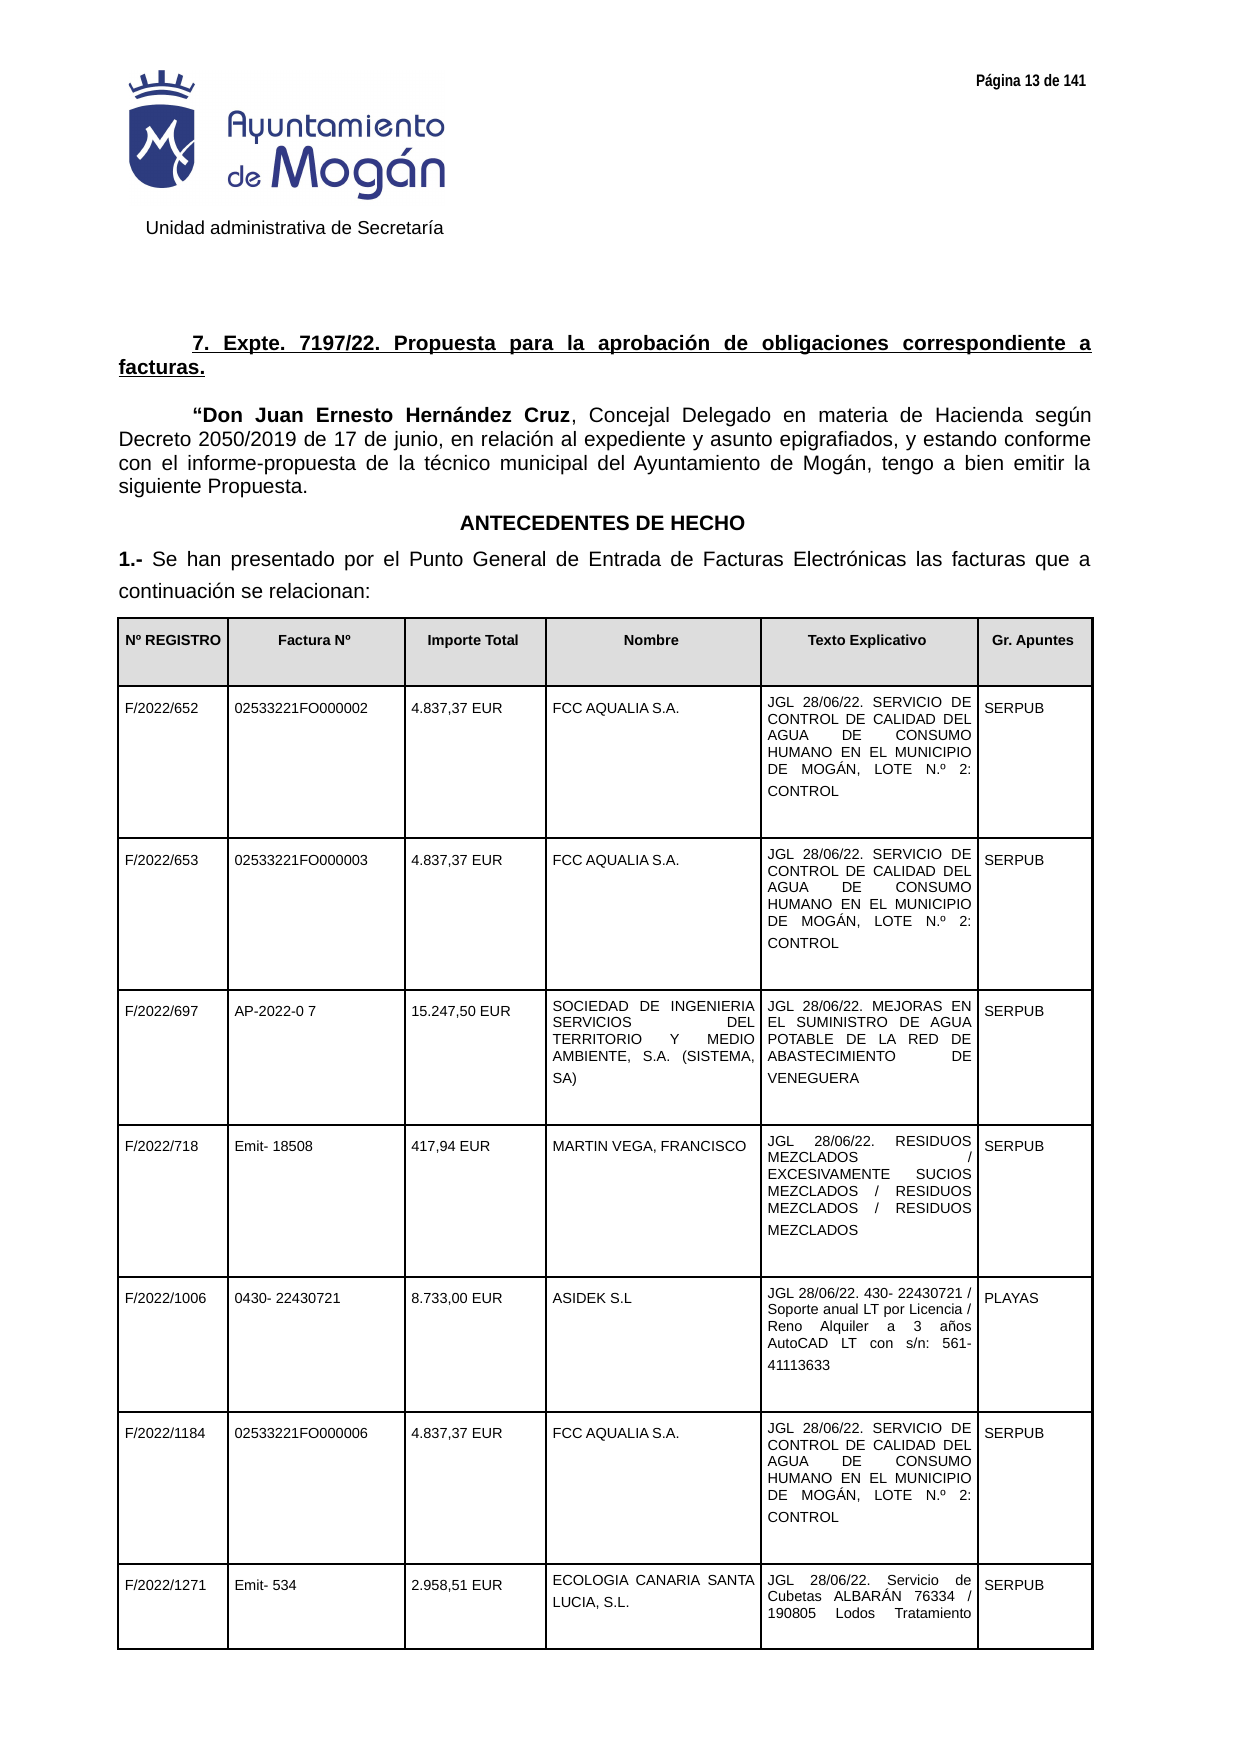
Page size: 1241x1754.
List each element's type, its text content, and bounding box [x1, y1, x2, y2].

table_cell SERPUB [979, 1565, 1091, 1648]
table_cell 15.247,50 EUR [406, 991, 545, 1124]
table_cell SERPUB [979, 1126, 1091, 1276]
table_cell F/2022/652 [119, 687, 227, 837]
table_cell 8.733,00 EUR [406, 1278, 545, 1411]
table_cell 02533221FO000006 [229, 1413, 404, 1563]
table_cell 4.837,37 EUR [406, 1413, 545, 1563]
table_cell JGL 28/06/22. 430- 22430721 / Soporte anual LT por Licencia / Reno Alquiler a 3 años AutoCAD LT con s/n: 561-41113633 [762, 1278, 977, 1411]
table_cell JGL 28/06/22. SERVICIO DE CONTROL DE CALIDAD DEL AGUA DE CONSUMO HUMANO EN EL MUNICIPIO DE MOGÁN, LOTE N.º 2: CONTROL [762, 839, 977, 989]
table_cell AP-2022-0 7 [229, 991, 404, 1124]
table_cell 2.958,51 EUR [406, 1565, 545, 1648]
table_cell 02533221FO000002 [229, 687, 404, 837]
table_header Texto Explicativo [762, 619, 977, 685]
picture [128, 70, 445, 206]
table_cell F/2022/1006 [119, 1278, 227, 1411]
table_cell 4.837,37 EUR [406, 839, 545, 989]
table_cell 417,94 EUR [406, 1126, 545, 1276]
table_cell F/2022/1184 [119, 1413, 227, 1563]
table_cell SERPUB [979, 687, 1091, 837]
table_cell F/2022/697 [119, 991, 227, 1124]
table_cell FCC AQUALIA S.A. [547, 1413, 760, 1563]
text 7. Expte. 7197/22. Propuesta para la aprobación de obligaciones correspondiente a facturas. [118, 331, 1092, 378]
table_cell 0430- 22430721 [229, 1278, 404, 1411]
table_cell PLAYAS [979, 1278, 1091, 1411]
table_header Nombre [547, 619, 760, 685]
table_cell SERPUB [979, 839, 1091, 989]
table_cell 4.837,37 EUR [406, 687, 545, 837]
text “Don Juan Ernesto Hernández Cruz, Concejal Delegado en materia de Hacienda según Decreto 2050/2019 de 17 de junio, en relación al expediente y asunto epigrafiados, y estando conforme con el informe-propuesta de la técnico municipal del Ayuntamiento de Mogán, tengo a bien emitir la siguiente Propuesta. [118, 402, 1092, 498]
table_cell FCC AQUALIA S.A. [547, 687, 760, 837]
table_header Factura Nº [229, 619, 404, 685]
table_cell JGL 28/06/22. SERVICIO DE CONTROL DE CALIDAD DEL AGUA DE CONSUMO HUMANO EN EL MUNICIPIO DE MOGÁN, LOTE N.º 2: CONTROL [762, 1413, 977, 1563]
table_cell MARTIN VEGA, FRANCISCO [547, 1126, 760, 1276]
table_cell SERPUB [979, 991, 1091, 1124]
table_cell 02533221FO000003 [229, 839, 404, 989]
table_header Nº REGISTRO [119, 619, 227, 685]
table_cell ECOLOGIA CANARIA SANTA LUCIA, S.L. [547, 1565, 760, 1648]
table_cell Emit- 534 [229, 1565, 404, 1648]
table_cell F/2022/653 [119, 839, 227, 989]
table_cell FCC AQUALIA S.A. [547, 839, 760, 989]
table_cell JGL 28/06/22. RESIDUOS MEZCLADOS / EXCESIVAMENTE SUCIOS MEZCLADOS / RESIDUOS MEZCLADOS / RESIDUOS MEZCLADOS [762, 1126, 977, 1276]
text ANTECEDENTES DE HECHO [118, 511, 1092, 535]
table_cell JGL 28/06/22. MEJORAS EN EL SUMINISTRO DE AGUA POTABLE DE LA RED DE ABASTECIMIENTO DE VENEGUERA [762, 991, 977, 1124]
table_header Importe Total [406, 619, 545, 685]
text 1.- Se han presentado por el Punto General de Entrada de Facturas Electrónicas las facturas que a continuación se relacionan: [118, 547, 1092, 605]
table_cell F/2022/1271 [119, 1565, 227, 1648]
table_cell SERPUB [979, 1413, 1091, 1563]
table_cell JGL 28/06/22. SERVICIO DE CONTROL DE CALIDAD DEL AGUA DE CONSUMO HUMANO EN EL MUNICIPIO DE MOGÁN, LOTE N.º 2: CONTROL [762, 687, 977, 837]
table_cell Emit- 18508 [229, 1126, 404, 1276]
table_cell F/2022/718 [119, 1126, 227, 1276]
table_cell ASIDEK S.L [547, 1278, 760, 1411]
table_cell SOCIEDAD DE INGENIERIA SERVICIOS DEL TERRITORIO Y MEDIO AMBIENTE, S.A. (SISTEMA, SA) [547, 991, 760, 1124]
table_cell JGL 28/06/22. Servicio de Cubetas ALBARÁN 76334 / 190805 Lodos Tratamiento [762, 1565, 977, 1648]
table_header Gr. Apuntes [979, 619, 1091, 685]
